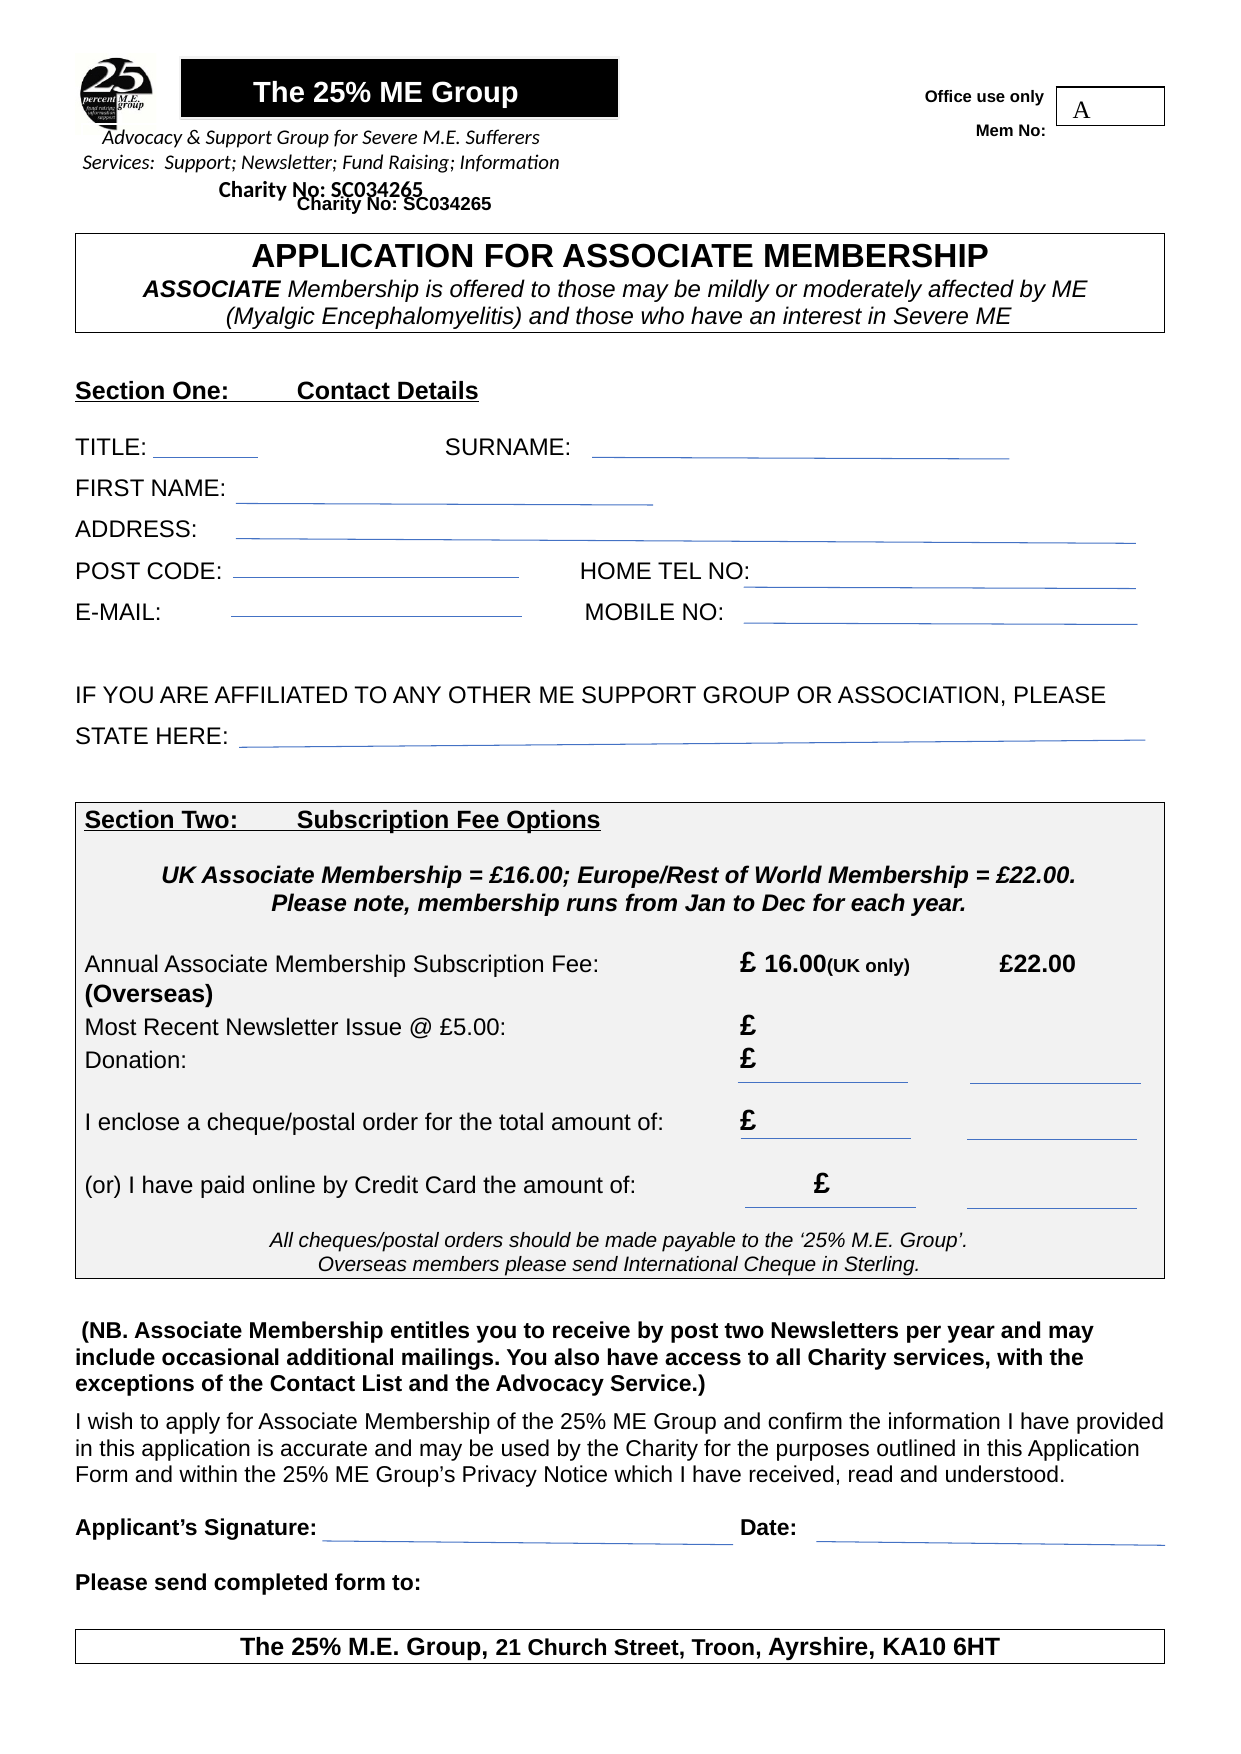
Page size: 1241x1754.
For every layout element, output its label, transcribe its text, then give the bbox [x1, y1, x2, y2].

text (or) I have paid online by Credit Card the amount of: £ [76, 1162, 1164, 1196]
text Please note, membership runs from Jan to Dec for each year. [76, 886, 1164, 913]
text Donation: £ [76, 1038, 1164, 1071]
text E-MAIL: MOBILE NO: [75, 598, 1165, 626]
text POST CODE: HOME TEL NO: [75, 557, 1165, 584]
text I wish to apply for Associate Membership of the 25% ME Group and confirm the information I have provided in this application is accurate and may be used by the Charity for the purposes outlined in this Application Form and within the 25% ME Group’s Privacy Notice which I have received, read and understood. [75, 1408, 1165, 1487]
text The 25% ME Group Office use only [157, 75, 179, 108]
text The 25% ME Group Office use only [1057, 88, 1164, 125]
text Most Recent Newsletter Issue @ £5.00: £ [76, 1004, 1164, 1038]
text ADDRESS: [75, 515, 1165, 543]
text APPLICATION FOR ASSOCIATE MEMBERSHIP [76, 234, 1164, 272]
text A [1072, 95, 1149, 117]
text (NB. Associate Membership entitles you to receive by post two Newsletters per year and may include occasional additional mailings. You also have access to all Charity services, with the exceptions of the Contact List and the Advocacy Service.) [75, 1317, 1165, 1396]
text Mem No: [155, 125, 714, 142]
text (Myalgic Encephalomyelitis) and those who have an interest in Severe ME [76, 299, 1164, 332]
text Overseas members please send International Cheque in Sterling. [76, 1249, 1164, 1278]
text Section Two: Subscription Fee Options [76, 803, 1164, 831]
text I enclose a cheque/postal order for the total amount of: £ [76, 1100, 1164, 1134]
text Mem No: [83, 135, 106, 142]
text UK Associate Membership = £16.00; Europe/Rest of World Membership = £22.00. [76, 858, 1164, 886]
text Annual Associate Membership Subscription Fee: £ 16.00(UK only) £22.00 (Overseas) [76, 942, 1164, 1004]
text IF YOU ARE AFFILIATED TO ANY OTHER ME SUPPORT GROUP OR ASSOCIATION, PLEASE STATE HERE: [75, 681, 1165, 749]
text FIRST NAME: [75, 474, 1165, 501]
text Charity No: SC034265 [223, 192, 1165, 214]
text Section One: Contact Details [75, 376, 1165, 405]
text Applicant’s Signature: Date: [75, 1514, 1165, 1540]
text Please send completed form to: [75, 1569, 1165, 1595]
text The 25% M.E. Group, 21 Church Street, Troon, Ayrshire, KA10 6HT [76, 1630, 1164, 1663]
text TITLE: SURNAME: [75, 432, 1165, 460]
text Mem No: [157, 108, 1165, 142]
text All cheques/postal orders should be made payable to the ‘25% M.E. Group’. [76, 1225, 1164, 1249]
text The 25% ME Group Office use only [620, 75, 1165, 108]
text ASSOCIATE Membership is offered to those may be mildly or moderately affected by ME [76, 272, 1164, 299]
